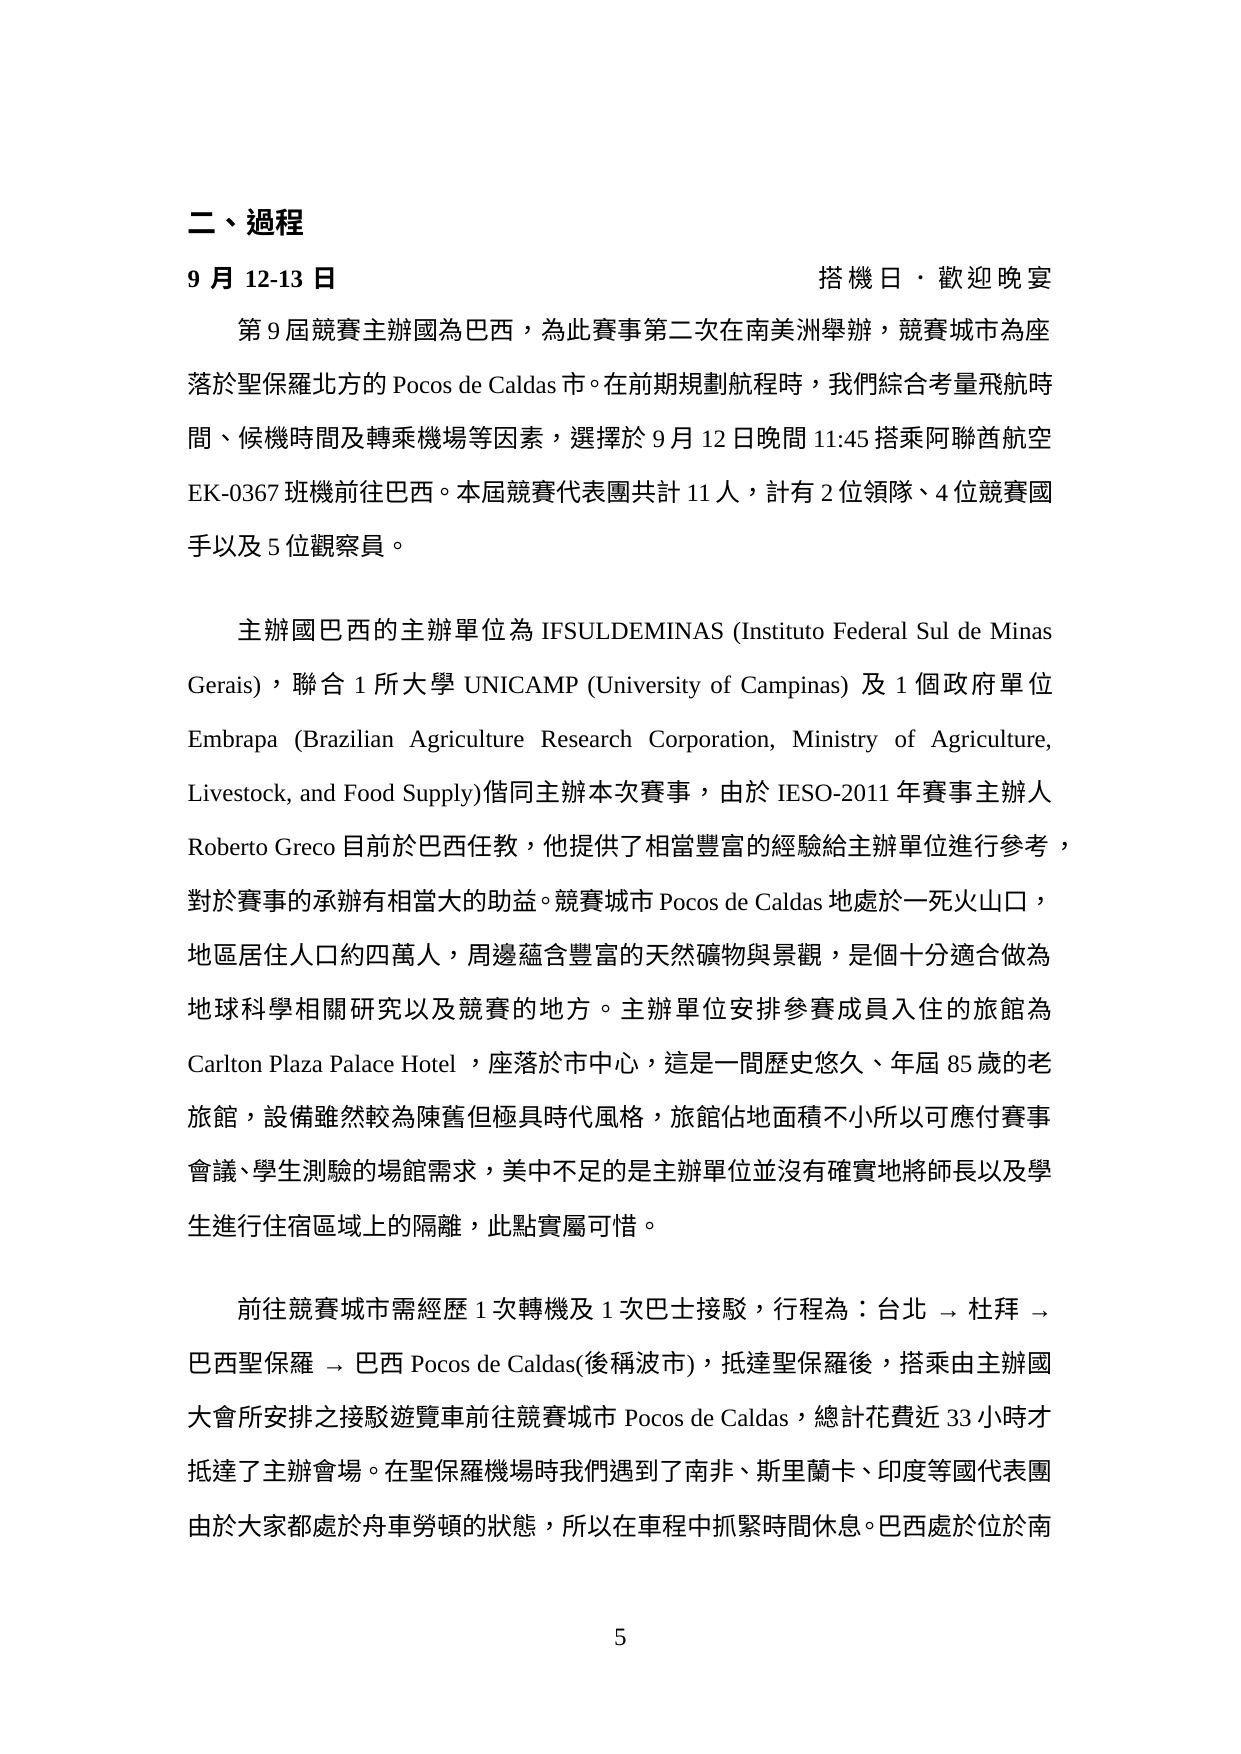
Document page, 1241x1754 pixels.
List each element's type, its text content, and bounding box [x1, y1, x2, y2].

text 第9屆競賽主辦國為巴西，為此賽事第二次在南美洲舉辦，競賽城市為座落於聖保羅北方的Pocos de Caldas市。在前期規劃航程時，我們綜合考量飛航時間、候機時間及轉乘機場等因素，選擇於9月12日晚間11:45搭乘阿聯酋航空EK-0367班機前往巴西。本屆競賽代表團共計11人，計有2位領隊、4位競賽國手以及5位觀察員。 [187, 296, 1053, 567]
text 9月12-13日 搭機日．歡迎晚宴 [187, 258, 1053, 296]
text 主辦國巴西的主辦單位為IFSULDEMINAS (Instituto Federal Sul de Minas Gerais)，聯合1所大學UNICAMP (University of Campinas) 及1個政府單位Embrapa (Brazilian Agriculture Research Corporation, Ministry of Agriculture, Livestock, and Food Supply)偕同主辦本次賽事，由於IESO-2011年賽事主辦人Roberto Greco目前於巴西任教，他提供了相當豐富的經驗給主辦單位進行參考，對於賽事的承辦有相當大的助益。競賽城市Pocos de Caldas地處於一死火山口，地區居住人口約四萬人，周邊蘊含豐富的天然礦物與景觀，是個十分適合做為地球科學相關研究以及競賽的地方。主辦單位安排參賽成員入住的旅館為Carlton Plaza Palace Hotel ，座落於市中心，這是一間歷史悠久、年屆85歲的老旅館，設備雖然較為陳舊但極具時代風格，旅館佔地面積不小所以可應付賽事會議、學生測驗的場館需求，美中不足的是主辦單位並沒有確實地將師長以及學生進行住宿區域上的隔離，此點實屬可惜。 [187, 596, 1053, 1246]
text 前往競賽城市需經歷1次轉機及1次巴士接駁，行程為：台北 → 杜拜 → 巴西聖保羅 → 巴西Pocos de Caldas(後稱波市)，抵達聖保羅後，搭乘由主辦國大會所安排之接駁遊覽車前往競賽城市Pocos de Caldas，總計花費近33小時才抵達了主辦會場。在聖保羅機場時我們遇到了南非、斯里蘭卡、印度等國代表團，由於大家都處於舟車勞頓的狀態，所以在車程中抓緊時間休息。巴西處於位於南半球的南美洲，時令正由冬季轉為春季，氣溫比想像中的低，但濕度較低所以並不會感到十分寒冷。代表團抵達會場後隨即加入已經開始2小時左右的歡迎晚宴，在國內輔導營期間即以告知學生可能抵達會場後得隨即進行簡報，事前的準備在此刻派上用場，代表團學生流暢地在所有參賽成員前完成國家及團隊的介紹簡報，各國代表也於席間彼此熱情地寒暄問候，為年度的重逢感到欣喜，自此，賽事也正式拉開序幕。 [187, 1275, 1053, 1546]
text 二、過程 [187, 183, 1053, 258]
